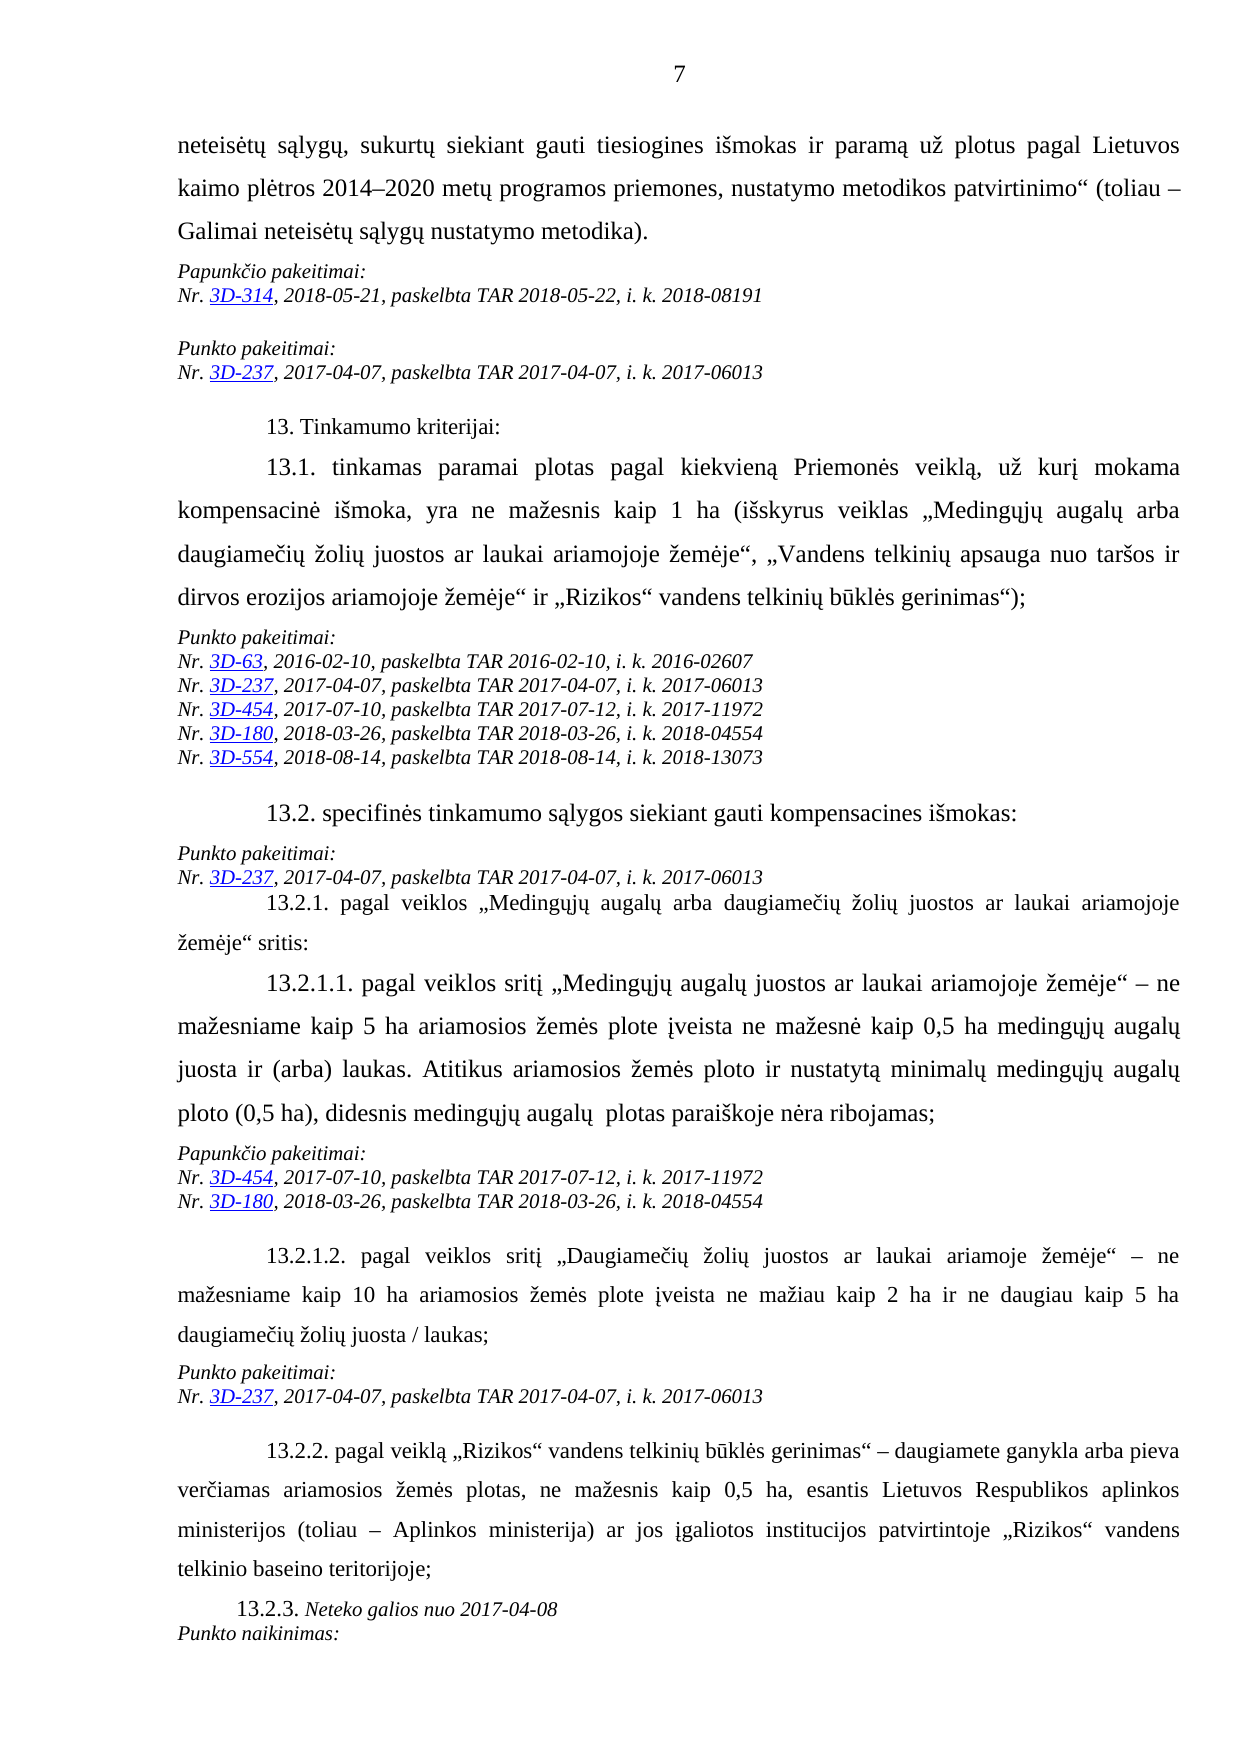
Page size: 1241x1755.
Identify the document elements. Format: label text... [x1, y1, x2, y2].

text 13.2. specifinės tinkamumo sąlygos siekiant gauti kompensacines išmokas: [177, 798, 1181, 827]
text Nr. 3D-237, 2017-04-07, paskelbta TAR 2017-04-07, i. k. 2017-06013 [177, 360, 1181, 384]
text 13.2.2. pagal veiklą „Rizikos“ vandens telkinių būklės gerinimas“ – daugiamete ganykla arba pieva verčiamas ariamosios žemės plotas, ne mažesnis kaip 0,5 ha, esantis Lietuvos Respublikos aplinkos ministerijos (toliau – Aplinkos ministerija) ar jos įgaliotos institucijos patvirtintoje „Rizikos“ vandens telkinio baseino teritorijoje; [177, 1437, 1181, 1582]
text Punkto pakeitimai: [177, 1360, 1181, 1384]
text 13.2.1.2. pagal veiklos sritį „Daugiamečių žolių juostos ar laukai ariamoje žemėje“ – ne mažesniame kaip 10 ha ariamosios žemės plote įveista ne mažiau kaip 2 ha ir ne daugiau kaip 5 ha daugiamečių žolių juosta / laukas; [177, 1242, 1181, 1347]
text Punkto pakeitimai: [177, 625, 1181, 649]
text Nr. 3D-237, 2017-04-07, paskelbta TAR 2017-04-07, i. k. 2017-06013 [177, 673, 1181, 697]
text Nr. 3D-554, 2018-08-14, paskelbta TAR 2018-08-14, i. k. 2018-13073 [177, 745, 1181, 769]
text Punkto pakeitimai: [177, 841, 1181, 865]
text Nr. 3D-180, 2018-03-26, paskelbta TAR 2018-03-26, i. k. 2018-04554 [177, 721, 1181, 745]
text Nr. 3D-180, 2018-03-26, paskelbta TAR 2018-03-26, i. k. 2018-04554 [177, 1189, 1181, 1213]
text 13.2.3. Neteko galios nuo 2017-04-08 [177, 1595, 1181, 1621]
text Punkto pakeitimai: [177, 336, 1181, 360]
text Nr. 3D-63, 2016-02-10, paskelbta TAR 2016-02-10, i. k. 2016-02607 [177, 649, 1181, 673]
text Papunkčio pakeitimai: [177, 259, 1181, 283]
text Nr. 3D-454, 2017-07-10, paskelbta TAR 2017-07-12, i. k. 2017-11972 [177, 1165, 1181, 1189]
text neteisėtų sąlygų, sukurtų siekiant gauti tiesiogines išmokas ir paramą už plotus pagal Lietuvos kaimo plėtros 2014–2020 metų programos priemones, nustatymo metodikos patvirtinimo“ (toliau – Galimai neteisėtų sąlygų nustatymo metodika). [177, 130, 1181, 245]
text 13.2.1. pagal veiklos „Medingųjų augalų arba daugiamečių žolių juostos ar laukai ariamojoje žemėje“ sritis: [177, 889, 1181, 955]
text Nr. 3D-454, 2017-07-10, paskelbta TAR 2017-07-12, i. k. 2017-11972 [177, 697, 1181, 721]
text 13.1. tinkamas paramai plotas pagal kiekvieną Priemonės veiklą, už kurį mokama kompensacinė išmoka, yra ne mažesnis kaip 1 ha (išskyrus veiklas „Medingųjų augalų arba daugiamečių žolių juostos ar laukai ariamojoje žemėje“, „Vandens telkinių apsauga nuo taršos ir dirvos erozijos ariamojoje žemėje“ ir „Rizikos“ vandens telkinių būklės gerinimas“); [177, 452, 1181, 611]
text 13.2.1.1. pagal veiklos sritį „Medingųjų augalų juostos ar laukai ariamojoje žemėje“ – ne mažesniame kaip 5 ha ariamosios žemės plote įveista ne mažesnė kaip 0,5 ha medingųjų augalų juosta ir (arba) laukas. Atitikus ariamosios žemės ploto ir nustatytą minimalų medingųjų augalų ploto (0,5 ha), didesnis medingųjų augalų plotas paraiškoje nėra ribojamas; [177, 968, 1181, 1126]
text Nr. 3D-237, 2017-04-07, paskelbta TAR 2017-04-07, i. k. 2017-06013 [177, 1384, 1181, 1408]
text Papunkčio pakeitimai: [177, 1141, 1181, 1165]
text 13. Tinkamumo kriterijai: [177, 413, 1181, 439]
text Nr. 3D-237, 2017-04-07, paskelbta TAR 2017-04-07, i. k. 2017-06013 [177, 865, 1181, 889]
text Punkto naikinimas: [177, 1621, 1181, 1645]
text Nr. 3D-314, 2018-05-21, paskelbta TAR 2018-05-22, i. k. 2018-08191 [177, 283, 1181, 307]
